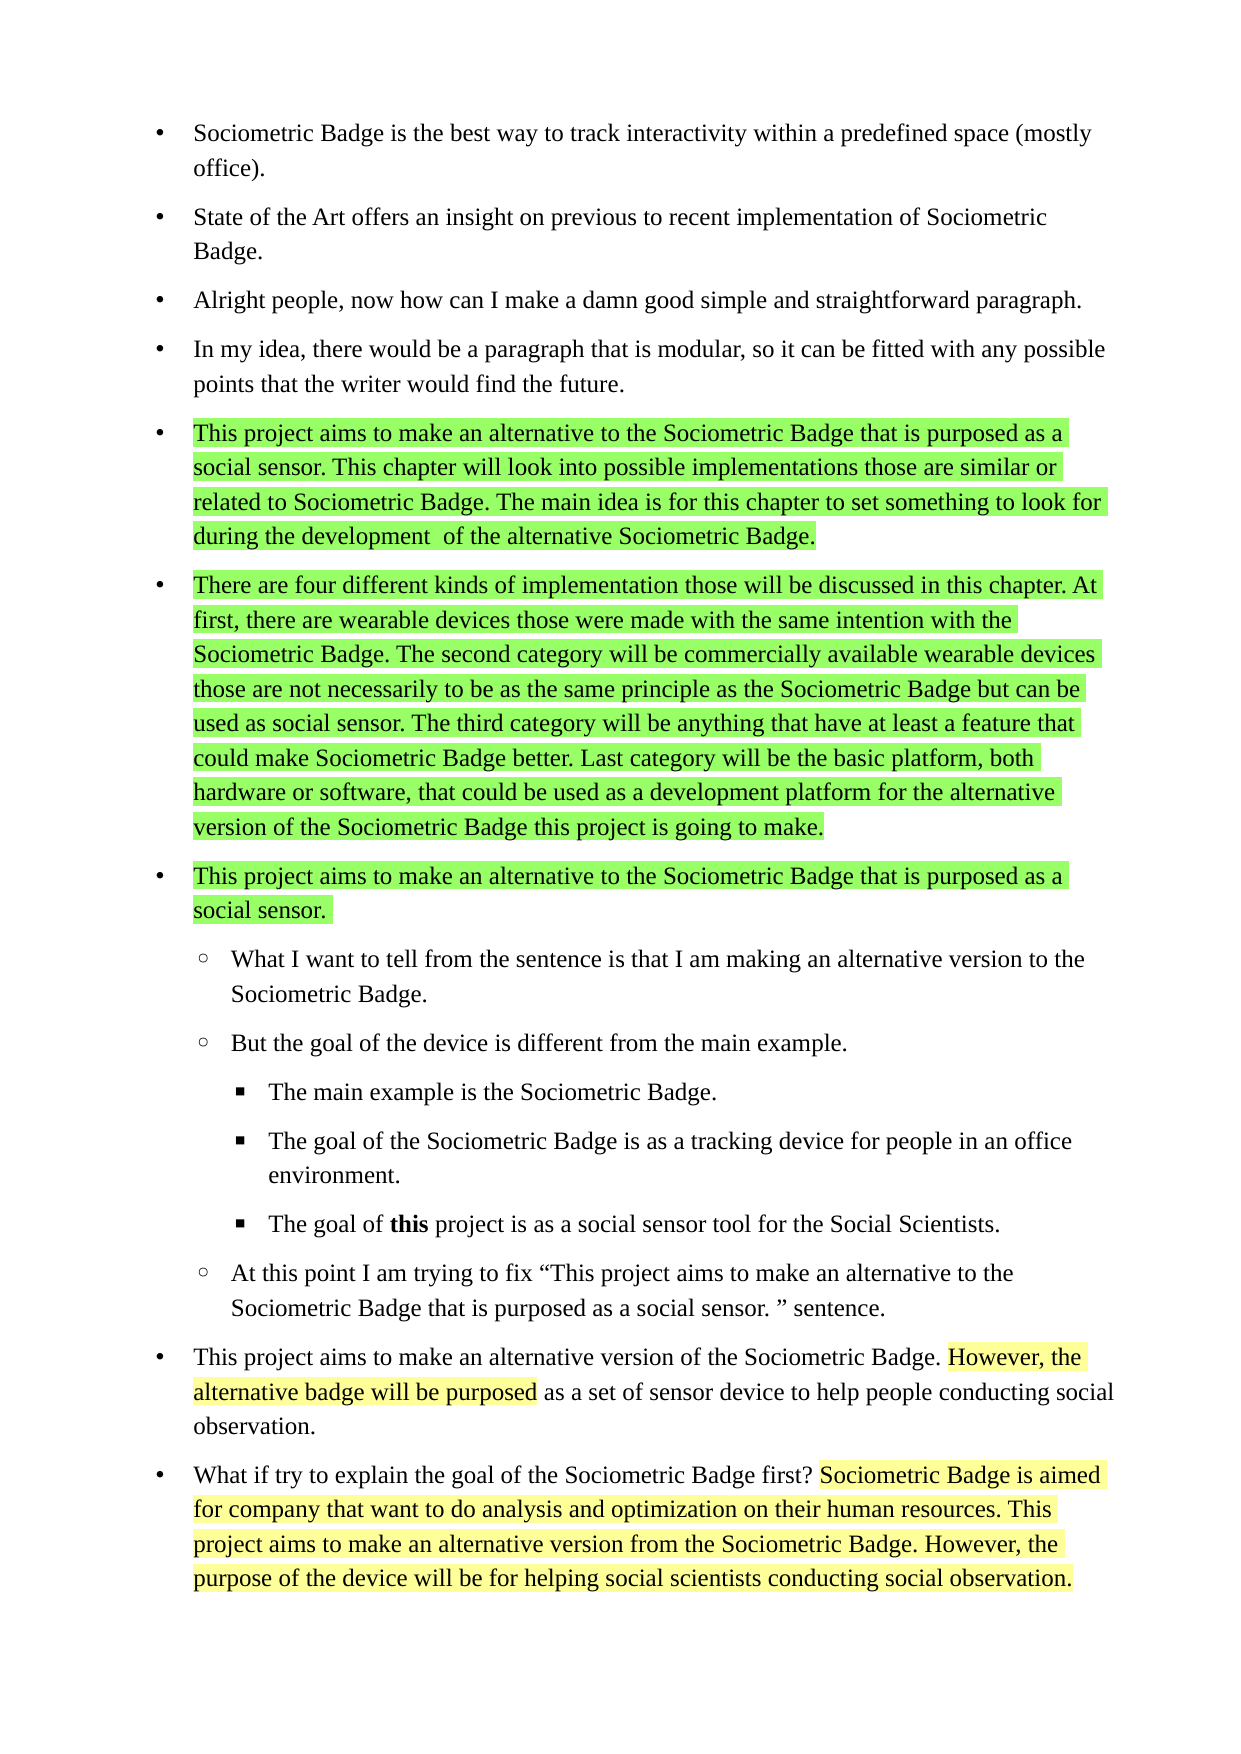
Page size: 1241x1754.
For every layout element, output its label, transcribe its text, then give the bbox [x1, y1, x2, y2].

list The goal of this project is as a social sensor tool for the Social Scientists. [231, 1209, 1122, 1238]
list Sociometric Badge is the best way to track interactivity within a predefined space (mostly office). [156, 118, 1122, 181]
list What I want to tell from the sentence is that I am making an alternative version to the Sociometric Badge. [193, 944, 1122, 1007]
list But the goal of the device is different from the main example. [193, 1028, 1122, 1057]
list In my idea, there would be a paragraph that is modular, so it can be fitted with any possible points that the writer would find the future. [156, 334, 1122, 397]
list This project aims to make an alternative to the Sociometric Badge that is purposed as a social sensor. This chapter will look into possible implementations those are similar or related to Sociometric Badge. The main idea is for this chapter to set something to look for during the development of the alternative Sociometric Badge. [156, 418, 1122, 550]
list The main example is the Sociometric Badge. [231, 1077, 1122, 1106]
list At this point I am trying to fix “This project aims to make an alternative to the Sociometric Badge that is purposed as a social sensor. ” sentence. [193, 1258, 1122, 1322]
list The goal of the Sociometric Badge is as a tracking device for people in an office environment. [231, 1126, 1122, 1189]
list This project aims to make an alternative to the Sociometric Badge that is purposed as a social sensor. [156, 861, 1122, 924]
list What if try to explain the goal of the Sociometric Badge first? Sociometric Badge is aimed for company that want to do analysis and optimization on their human resources. This project aims to make an alternative version from the Sociometric Badge. However, the purpose of the device will be for helping social scientists conducting social observation. [156, 1460, 1122, 1592]
list There are four different kinds of implementation those will be discussed in this chapter. At first, there are wearable devices those were made with the same intention with the Sociometric Badge. The second category will be commercially available wearable devices those are not necessarily to be as the same principle as the Sociometric Badge but can be used as social sensor. The third category will be anything that have at least a feature that could make Sociometric Badge better. Last category will be the basic platform, both hardware or software, that could be used as a development platform for the alternative version of the Sociometric Badge this project is going to make. [156, 570, 1122, 840]
list Alright people, now how can I make a damn good simple and straightforward paragraph. [156, 285, 1122, 314]
list This project aims to make an alternative version of the Sociometric Badge. However, the alternative badge will be purposed as a set of sensor device to help people conducting social observation. [156, 1342, 1122, 1440]
list State of the Art offers an insight on previous to recent implementation of Sociometric Badge. [156, 202, 1122, 265]
